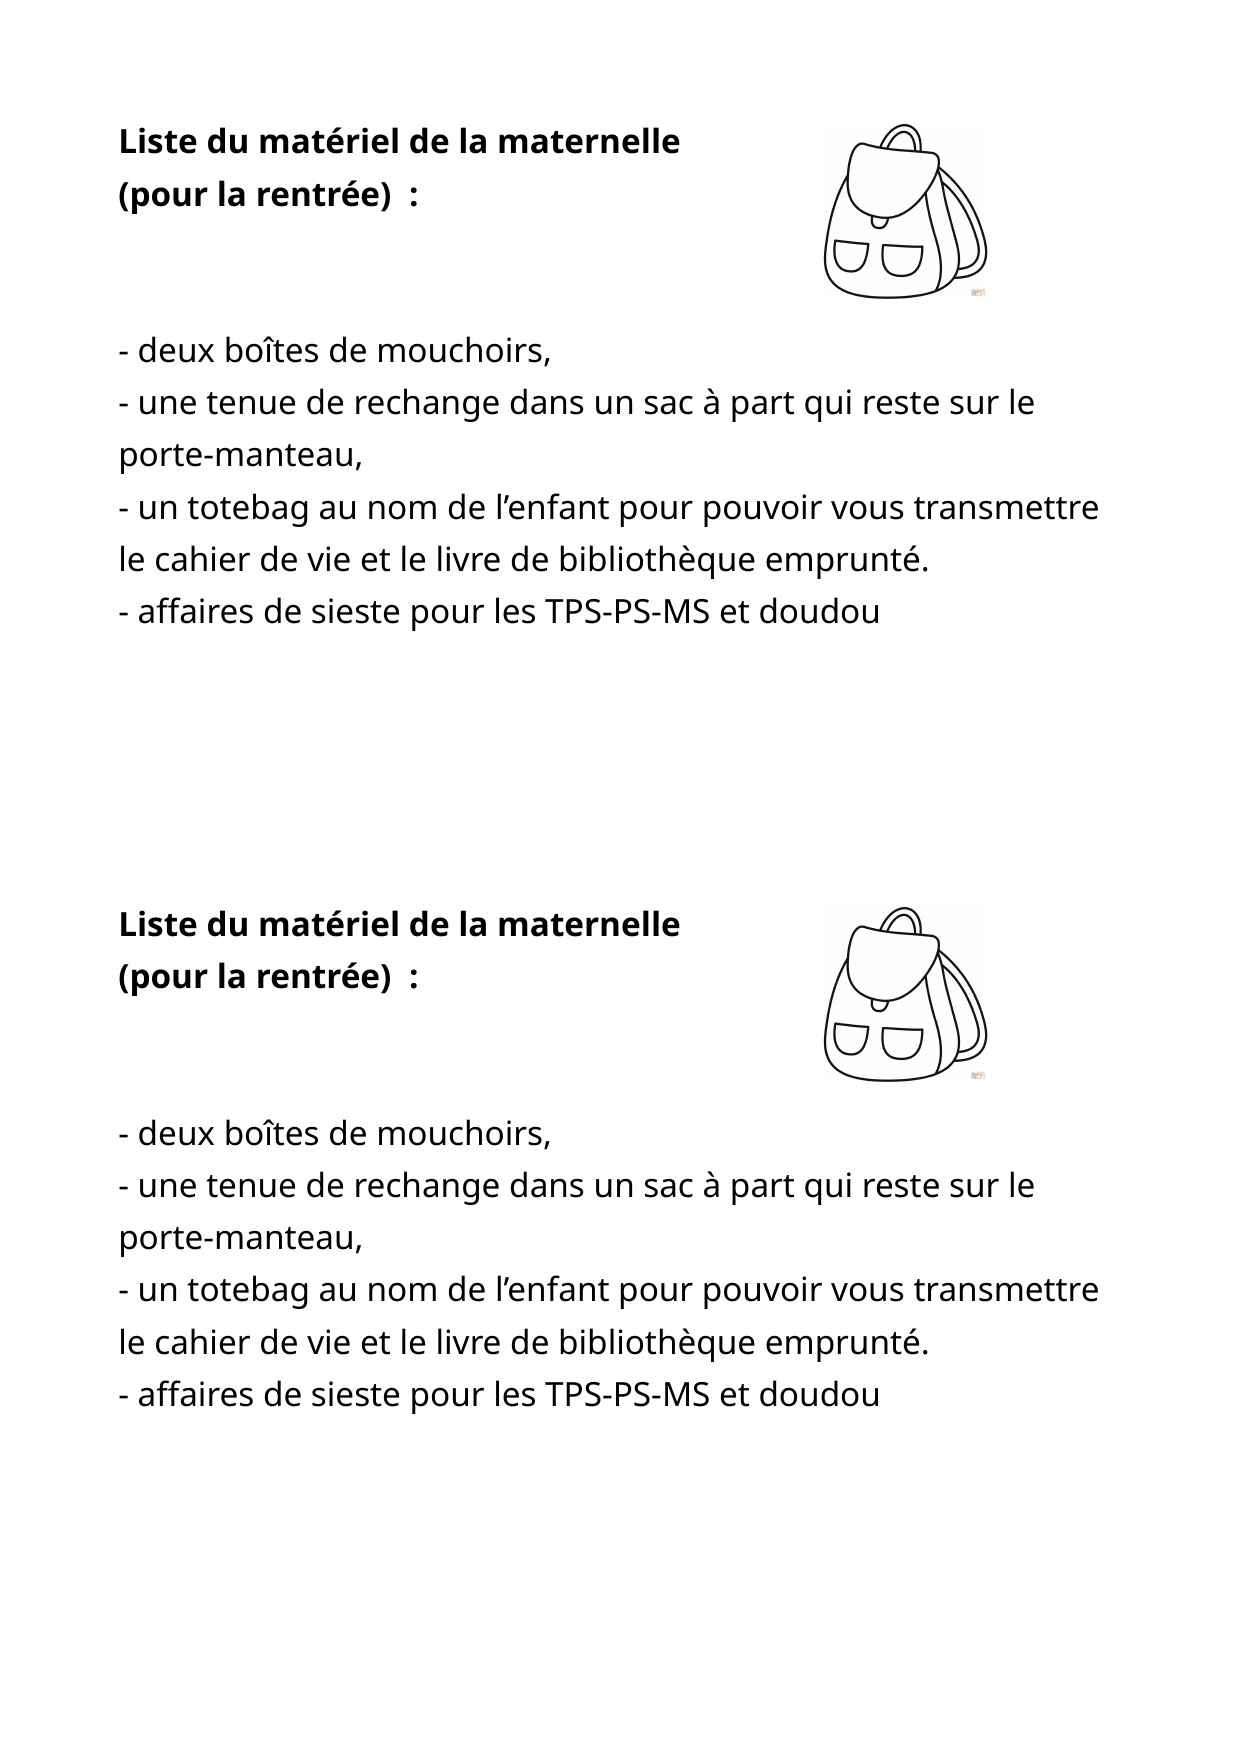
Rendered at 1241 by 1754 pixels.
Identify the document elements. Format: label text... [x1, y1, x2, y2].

text [989, 170, 1122, 216]
text - un totebag au nom de l’enfant pour pouvoir vous transmettre le cahier de vie et le livre de bibliothèque emprunté. [118, 483, 1122, 581]
text - deux boîtes de mouchoirs, [118, 1110, 1122, 1155]
picture [821, 123, 989, 300]
picture [821, 905, 989, 1083]
text Liste du matériel de la maternelle [118, 118, 1122, 163]
text [989, 953, 1122, 998]
text - affaires de sieste pour les TPS-PS-MS et doudou [118, 1371, 1122, 1416]
text - une tenue de rechange dans un sac à part qui reste sur le porte-manteau, [118, 1162, 1122, 1259]
text - deux boîtes de mouchoirs, [118, 327, 1122, 372]
text (pour la rentrée) : [118, 170, 821, 216]
text - une tenue de rechange dans un sac à part qui reste sur le porte-manteau, [118, 379, 1122, 477]
text - affaires de sieste pour les TPS-PS-MS et doudou [118, 588, 1122, 633]
text (pour la rentrée) : [118, 953, 821, 998]
text Liste du matériel de la maternelle [118, 901, 1122, 946]
text - un totebag au nom de l’enfant pour pouvoir vous transmettre le cahier de vie et le livre de bibliothèque emprunté. [118, 1266, 1122, 1364]
